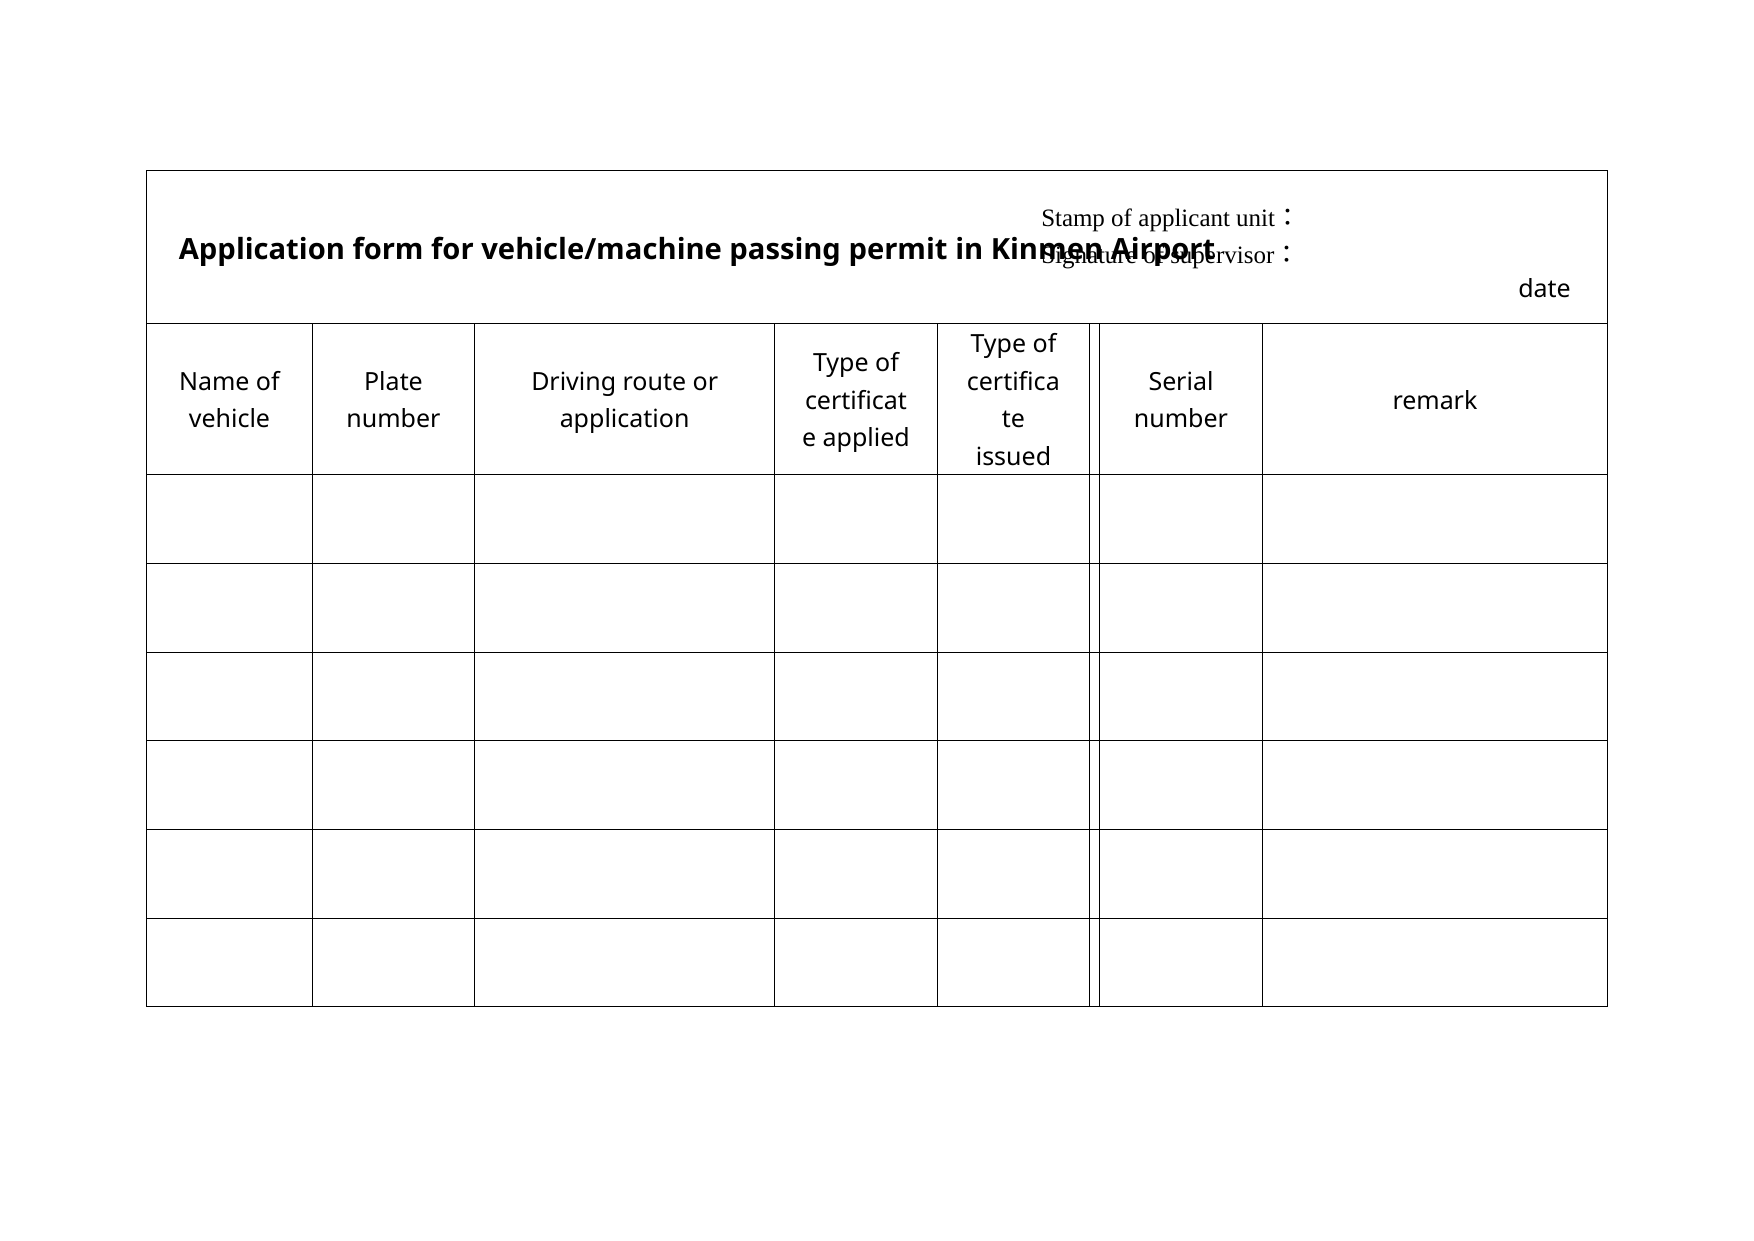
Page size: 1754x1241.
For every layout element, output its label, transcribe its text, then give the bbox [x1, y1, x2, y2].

table_cell [475, 741, 774, 829]
table_cell Driving route or application [475, 324, 774, 474]
table_header Application form for vehicle/machine passing permit in Kinmen Airport [147, 171, 1607, 323]
table_cell [1263, 741, 1607, 829]
table_cell [1090, 741, 1099, 829]
table_cell [938, 741, 1089, 829]
table_cell [1090, 919, 1099, 1006]
table_cell Plate number [313, 324, 474, 474]
table_cell [1100, 741, 1262, 829]
table_cell [475, 564, 774, 652]
table_cell Name of vehicle [147, 324, 312, 474]
table_cell [1263, 830, 1607, 918]
table_cell [775, 564, 937, 652]
table_cell [475, 830, 774, 918]
table_cell [1090, 324, 1099, 474]
table_cell Type of certificate applied [775, 324, 937, 474]
table_cell [1100, 653, 1262, 740]
table_cell [147, 475, 312, 563]
table_cell [1090, 830, 1099, 918]
table_cell [938, 564, 1089, 652]
table_cell [775, 919, 937, 1006]
table_cell [775, 653, 937, 740]
table_cell [1263, 564, 1607, 652]
table_cell [1100, 475, 1262, 563]
table_cell [1100, 830, 1262, 918]
table_cell Serial number [1100, 324, 1262, 474]
table_cell [313, 564, 474, 652]
table_cell [475, 919, 774, 1006]
table_cell [1100, 564, 1262, 652]
table_cell [775, 741, 937, 829]
table_cell [1100, 919, 1262, 1006]
table_cell [1090, 564, 1099, 652]
table_cell [938, 830, 1089, 918]
table_cell [147, 564, 312, 652]
table_cell [313, 475, 474, 563]
table_cell [938, 653, 1089, 740]
table_cell [1090, 653, 1099, 740]
table_cell remark [1263, 324, 1607, 474]
table_cell [938, 475, 1089, 563]
table_cell [147, 830, 312, 918]
table_cell [475, 653, 774, 740]
table_cell [938, 919, 1089, 1006]
table_cell [775, 475, 937, 563]
table_cell [147, 741, 312, 829]
table_cell [1090, 475, 1099, 563]
table_cell [313, 919, 474, 1006]
table_cell [475, 475, 774, 563]
table_cell [775, 830, 937, 918]
table_cell [313, 741, 474, 829]
table_cell [1263, 475, 1607, 563]
table_cell [1263, 919, 1607, 1006]
table_cell [1263, 653, 1607, 740]
table_cell [313, 830, 474, 918]
table_cell [313, 653, 474, 740]
table_cell [147, 653, 312, 740]
table_cell Type of certificate issued [938, 324, 1089, 474]
table_cell [147, 919, 312, 1006]
